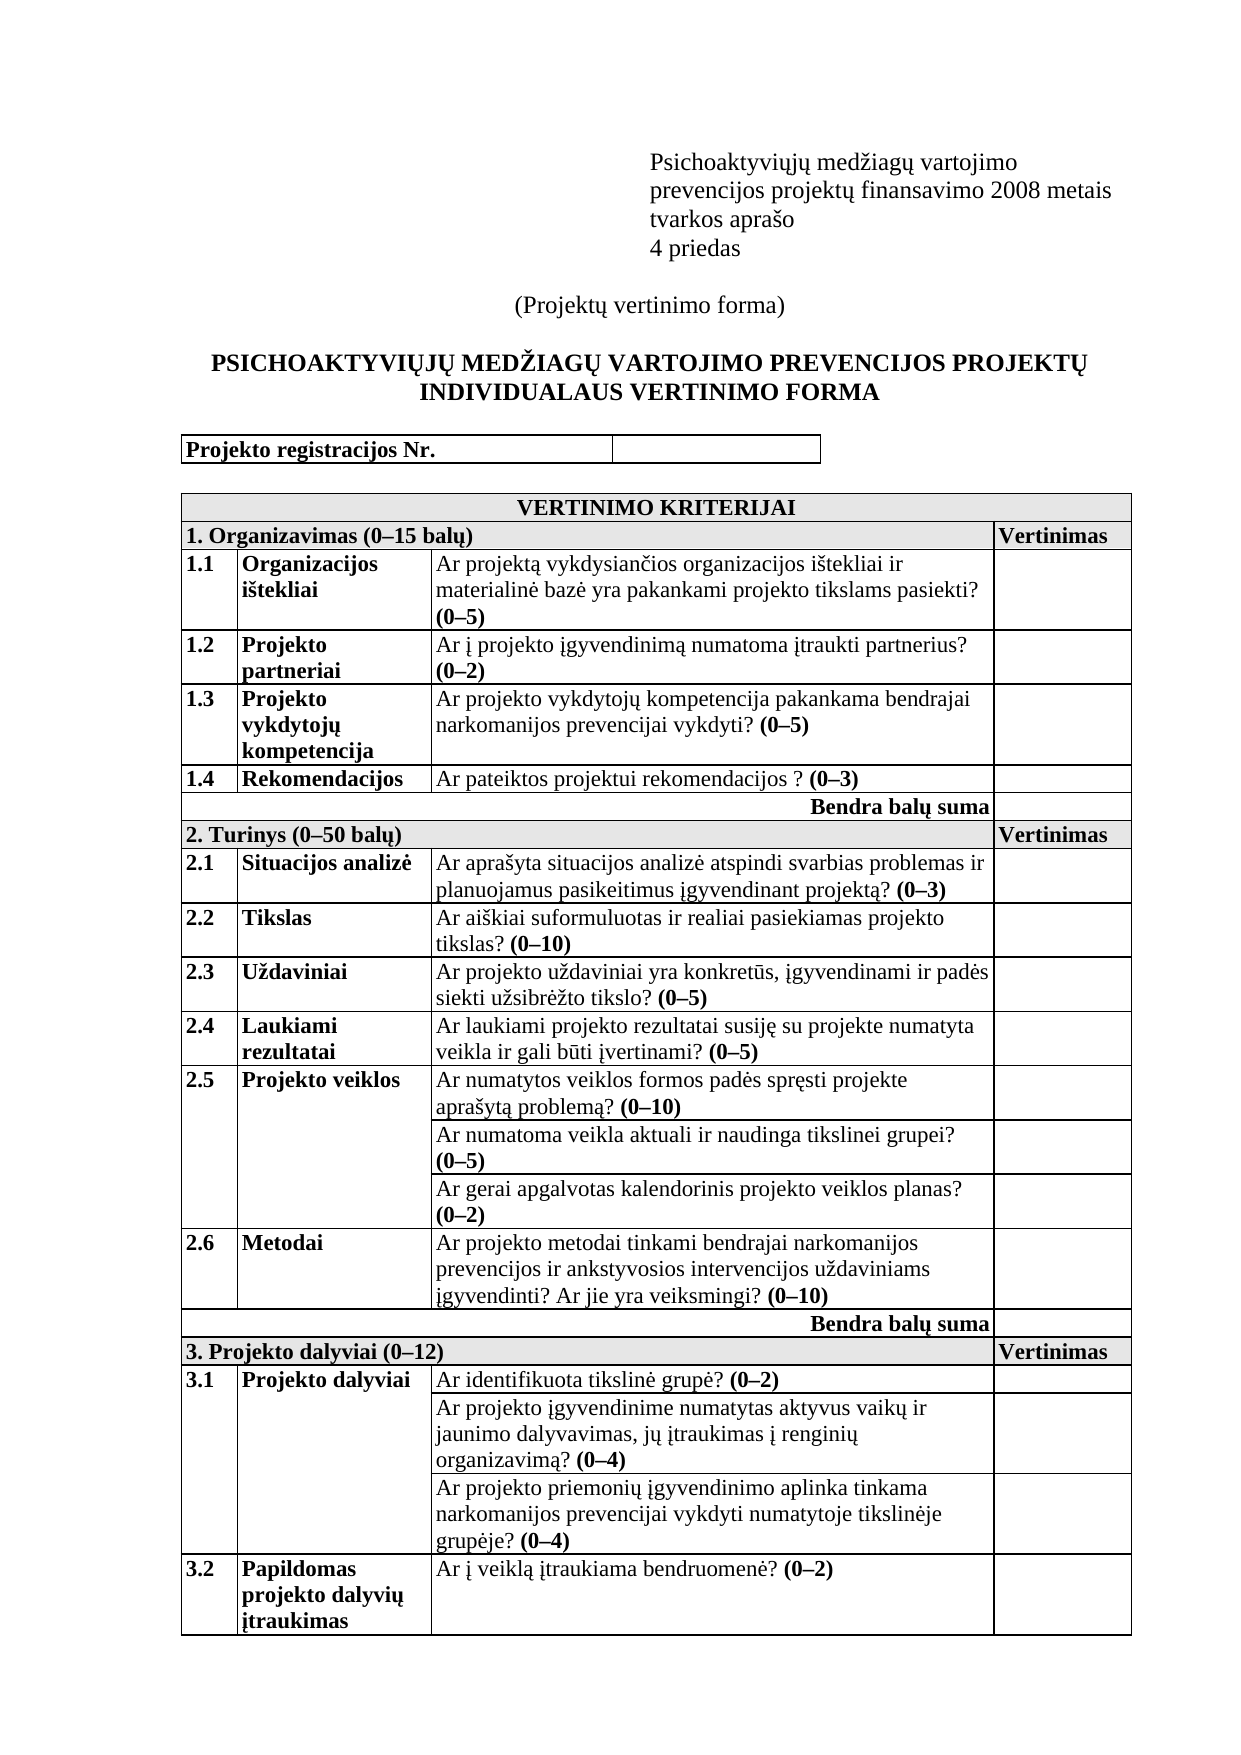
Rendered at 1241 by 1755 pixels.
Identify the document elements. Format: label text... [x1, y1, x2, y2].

text (Projektų vertinimo forma) [177, 291, 1122, 319]
table_cell [1127, 793, 1131, 820]
table_cell Organizacijos ištekliai [238, 550, 431, 629]
table_cell Vertinimas [995, 821, 1131, 848]
table_cell [995, 685, 1131, 764]
text Psichoaktyviųjų medžiagų vartojimo prevencijos projektų finansavimo 2008 metais tvarkos aprašo [649, 147, 1122, 233]
table_cell [995, 1066, 1131, 1119]
table_cell Situacijos analizė [238, 849, 431, 902]
table_cell Vertinimas [995, 1338, 1131, 1364]
table_cell [995, 904, 1131, 956]
table_cell 3.1 [182, 1366, 237, 1553]
table_cell [995, 1012, 1131, 1065]
table_cell Uždaviniai [238, 958, 431, 1011]
text 4 priedas [649, 233, 1122, 262]
table_cell Metodai [238, 1229, 431, 1308]
table_cell [995, 550, 1131, 629]
table_cell Tikslas [238, 904, 431, 956]
table_cell Projekto dalyviai [238, 1366, 431, 1553]
table_cell 1.2 [182, 631, 237, 683]
table_cell Vertinimas [995, 522, 1131, 548]
table_cell Projekto veiklos [238, 1066, 431, 1228]
table_header VERTINIMO KRITERIJAI [182, 494, 1131, 521]
table_cell 2.2 [182, 904, 237, 956]
table_cell [995, 1229, 1131, 1308]
table_cell 3.2 [182, 1555, 237, 1634]
table_cell 1.1 [182, 550, 237, 629]
table_header [816, 436, 820, 462]
table_cell 2.1 [182, 849, 237, 902]
table_cell Ar į veiklą įtraukiama bendruomenė? (0–2) [432, 1555, 993, 1634]
table_cell [995, 849, 1131, 902]
table_cell [995, 1175, 1131, 1228]
table_header [613, 436, 617, 462]
table_cell 1.3 [182, 685, 237, 764]
table_cell [995, 631, 1131, 683]
table_cell 1.4 [233, 766, 237, 792]
table_cell 2.5 [182, 1066, 237, 1228]
table_cell 1. Organizavimas (0–15 balų) [182, 522, 993, 548]
table_cell [1127, 1310, 1131, 1336]
table_cell [995, 958, 1131, 1011]
table_cell [1127, 1366, 1131, 1392]
table_cell [995, 1555, 1131, 1634]
table_cell 3. Projekto dalyviai (0–12) [182, 1338, 993, 1364]
table_cell 1.4 [182, 766, 186, 792]
text PSICHOAKTYVIŲJŲ MEDŽIAGŲ VARTOJIMO PREVENCIJOS PROJEKTŲ INDIVIDUALAUS VERTINIMO FORMA [177, 348, 1122, 406]
table_cell [995, 1474, 1131, 1553]
table_cell 2.6 [182, 1229, 237, 1308]
table_cell [995, 1394, 1131, 1473]
table_cell 2.3 [182, 958, 237, 1011]
table_header [821, 434, 1131, 462]
table_cell 2. Turinys (0–50 balų) [182, 821, 993, 848]
table_cell [995, 1121, 1131, 1173]
table_cell Ar projekto vykdytojų kompetencija pakankama bendrajai narkomanijos prevencijai vykdyti? (0–5) [432, 685, 993, 764]
table_cell [1127, 766, 1131, 792]
table_cell 2.4 [182, 1012, 237, 1065]
